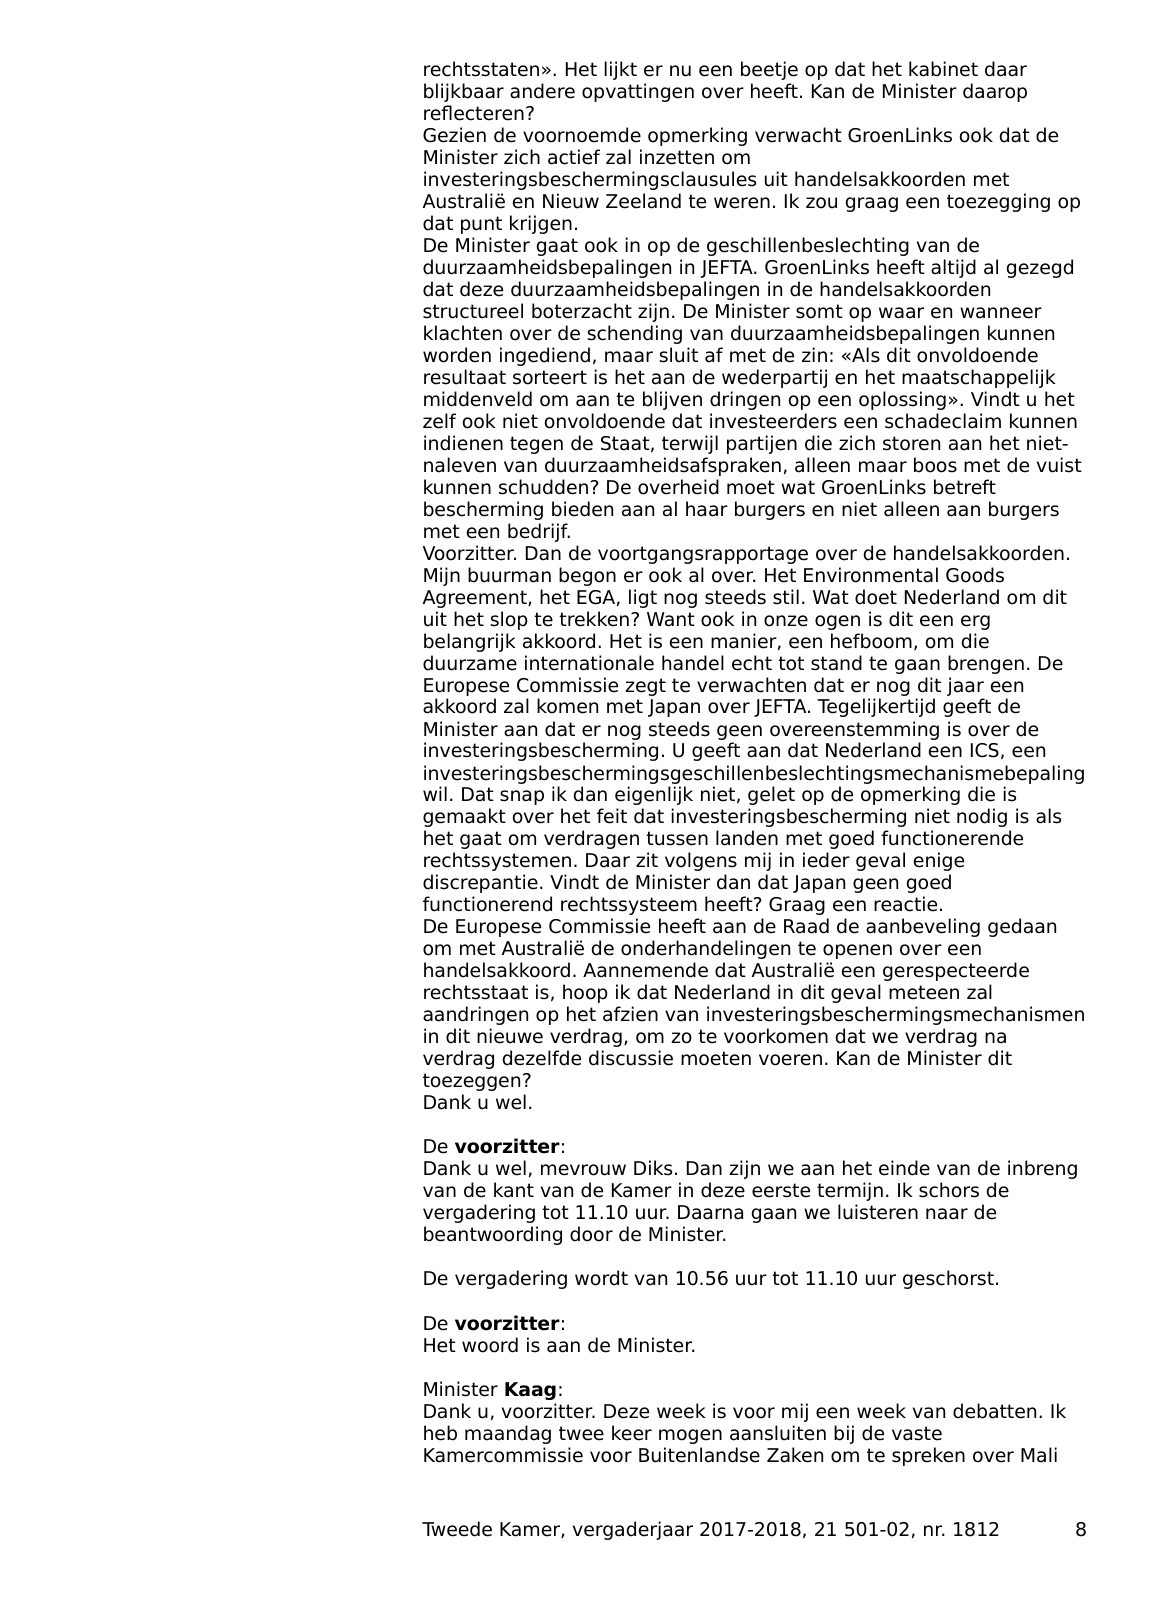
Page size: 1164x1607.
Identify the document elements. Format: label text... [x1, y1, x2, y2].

text Minister Kaag: [422, 1379, 1087, 1401]
text De voorzitter: [422, 1312, 1087, 1334]
text rechtsstaten». Het lijkt er nu een beetje op dat het kabinet daar blijkbaar andere opvattingen over heeft. Kan de Minister daarop reflecteren? [422, 59, 1087, 125]
text Dank u wel. [422, 1092, 1087, 1114]
text Voorzitter. Dan de voortgangsrapportage over de handelsakkoorden. Mijn buurman begon er ook al over. Het Environmental Goods Agreement, het EGA, ligt nog steeds stil. Wat doet Nederland om dit uit het slop te trekken? Want ook in onze ogen is dit een erg belangrijk akkoord. Het is een manier, een hefboom, om die duurzame internationale handel echt tot stand te gaan brengen. De Europese Commissie zegt te verwachten dat er nog dit jaar een akkoord zal komen met Japan over JEFTA. Tegelijkertijd geeft de Minister aan dat er nog steeds geen overeenstemming is over de investeringsbescherming. U geeft aan dat Nederland een ICS, een investeringsbeschermingsgeschillenbeslechtingsmechanismebepaling wil. Dat snap ik dan eigenlijk niet, gelet op de opmerking die is gemaakt over het feit dat investeringsbescherming niet nodig is als het gaat om verdragen tussen landen met goed functionerende rechtssystemen. Daar zit volgens mij in ieder geval enige discrepantie. Vindt de Minister dan dat Japan geen goed functionerend rechtssysteem heeft? Graag een reactie. [422, 543, 1087, 916]
text De voorzitter: [422, 1136, 1087, 1158]
text De vergadering wordt van 10.56 uur tot 11.10 uur geschorst. [422, 1268, 1087, 1290]
text Het woord is aan de Minister. [422, 1334, 1087, 1356]
text Gezien de voornoemde opmerking verwacht GroenLinks ook dat de Minister zich actief zal inzetten om investeringsbeschermingsclausules uit handelsakkoorden met Australië en Nieuw Zeeland te weren. Ik zou graag een toezegging op dat punt krijgen. [422, 125, 1087, 235]
text Dank u wel, mevrouw Diks. Dan zijn we aan het einde van de inbreng van de kant van de Kamer in deze eerste termijn. Ik schors de vergadering tot 11.10 uur. Daarna gaan we luisteren naar de beantwoording door de Minister. [422, 1158, 1087, 1246]
text Dank u, voorzitter. Deze week is voor mij een week van debatten. Ik heb maandag twee keer mogen aansluiten bij de vaste Kamercommissie voor Buitenlandse Zaken om te spreken over Mali [422, 1401, 1087, 1467]
text De Europese Commissie heeft aan de Raad de aanbeveling gedaan om met Australië de onderhandelingen te openen over een handelsakkoord. Aannemende dat Australië een gerespecteerde rechtsstaat is, hoop ik dat Nederland in dit geval meteen zal aandringen op het afzien van investeringsbeschermingsmechanismen in dit nieuwe verdrag, om zo te voorkomen dat we verdrag na verdrag dezelfde discussie moeten voeren. Kan de Minister dit toezeggen? [422, 916, 1087, 1092]
text De Minister gaat ook in op de geschillenbeslechting van de duurzaamheidsbepalingen in JEFTA. GroenLinks heeft altijd al gezegd dat deze duurzaamheidsbepalingen in de handelsakkoorden structureel boterzacht zijn. De Minister somt op waar en wanneer klachten over de schending van duurzaamheidsbepalingen kunnen worden ingediend, maar sluit af met de zin: «Als dit onvoldoende resultaat sorteert is het aan de wederpartij en het maatschappelijk middenveld om aan te blijven dringen op een oplossing». Vindt u het zelf ook niet onvoldoende dat investeerders een schadeclaim kunnen indienen tegen de Staat, terwijl partijen die zich storen aan het niet-naleven van duurzaamheidsafspraken, alleen maar boos met de vuist kunnen schudden? De overheid moet wat GroenLinks betreft bescherming bieden aan al haar burgers en niet alleen aan burgers met een bedrijf. [422, 235, 1087, 543]
